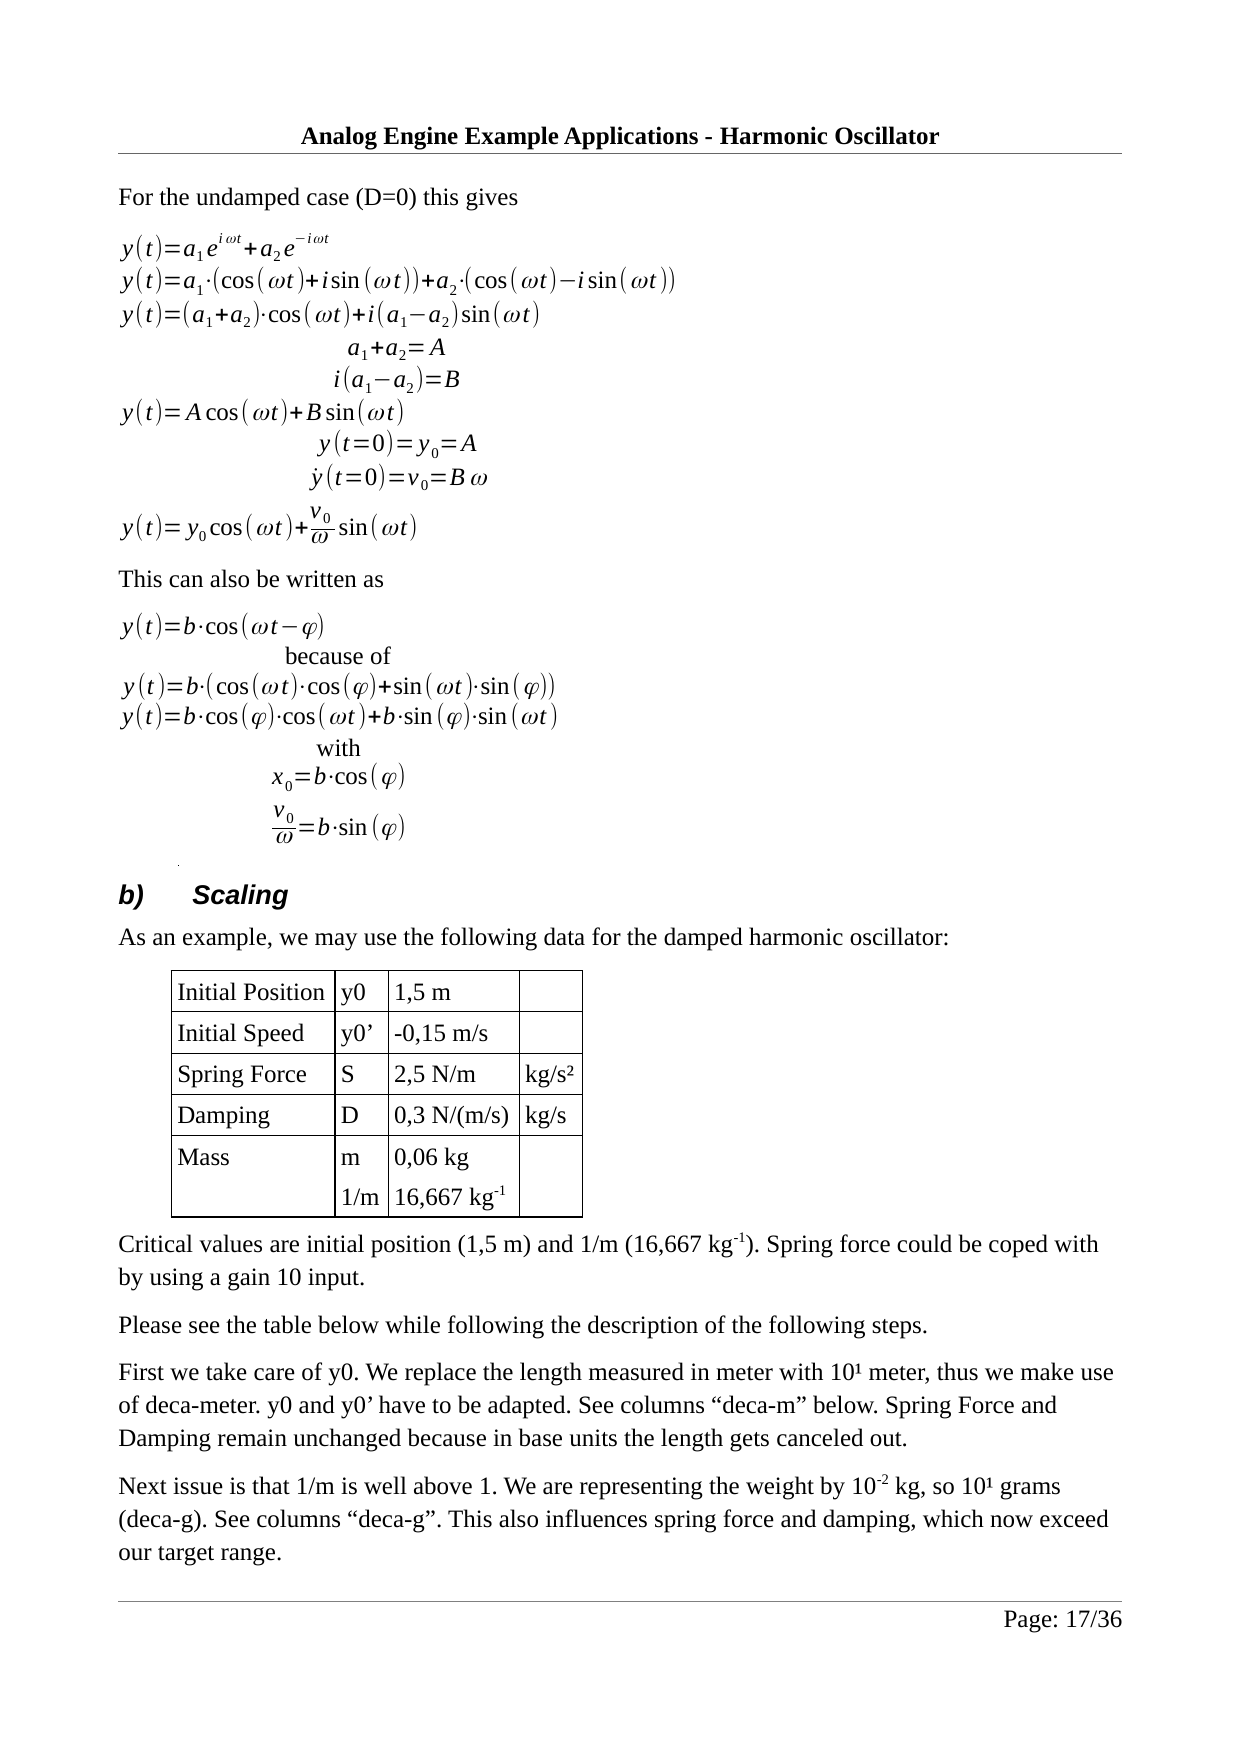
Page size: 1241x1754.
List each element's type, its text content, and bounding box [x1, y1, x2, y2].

table_cell m [336, 1136, 388, 1176]
table_cell Damping [172, 1095, 334, 1135]
table_cell [520, 1176, 582, 1216]
text Next issue is that 1/m is well above 1. We are representing the weight by 10-2 kg, so 10¹ grams (deca-g). See columns “deca-g”. This also influences spring force and damping, which now exceed our target range. [118, 1471, 1122, 1566]
text This can also be written as [118, 564, 1122, 592]
table_header 1,5 m [389, 971, 519, 1011]
text Critical values are initial position (1,5 m) and 1/m (16,667 kg-1). Spring force could be coped with by using a gain 10 input. [118, 1229, 1122, 1291]
text For the undamped case (D=0) this gives [118, 182, 1122, 211]
table_cell 0,3 N/(m/s) [389, 1095, 519, 1135]
table_cell 16,667 kg-1 [389, 1176, 519, 1216]
table_header [520, 971, 582, 1011]
table_cell [520, 1136, 582, 1176]
text First we take care of y0. We replace the length measured in meter with 10¹ meter, thus we make use of deca-meter. y0 and y0’ have to be adapted. See columns “deca-m” below. Spring Force and Damping remain unchanged because in base units the length gets canceled out. [118, 1357, 1122, 1452]
table_cell [520, 1012, 582, 1052]
table_cell Mass [172, 1136, 334, 1176]
table_cell Initial Speed [172, 1012, 334, 1052]
table_cell y0’ [336, 1012, 388, 1052]
table_cell kg/s [520, 1095, 582, 1135]
text Please see the table below while following the description of the following steps. [118, 1310, 1122, 1339]
table_cell D [336, 1095, 388, 1135]
table_cell 1/m [336, 1176, 388, 1216]
table_cell 0,06 kg [389, 1136, 519, 1176]
table_cell -0,15 m/s [389, 1012, 519, 1052]
table_cell S [336, 1054, 388, 1094]
table_cell [172, 1176, 334, 1216]
subtitle Scaling [118, 879, 1122, 910]
table_cell 2,5 N/m [389, 1054, 519, 1094]
text As an example, we may use the following data for the damped harmonic oscillator: [118, 922, 1122, 951]
table_header y0 [336, 971, 388, 1011]
table_cell Spring Force [172, 1054, 334, 1094]
table_header Initial Position [172, 971, 334, 1011]
table_cell kg/s² [520, 1054, 582, 1094]
